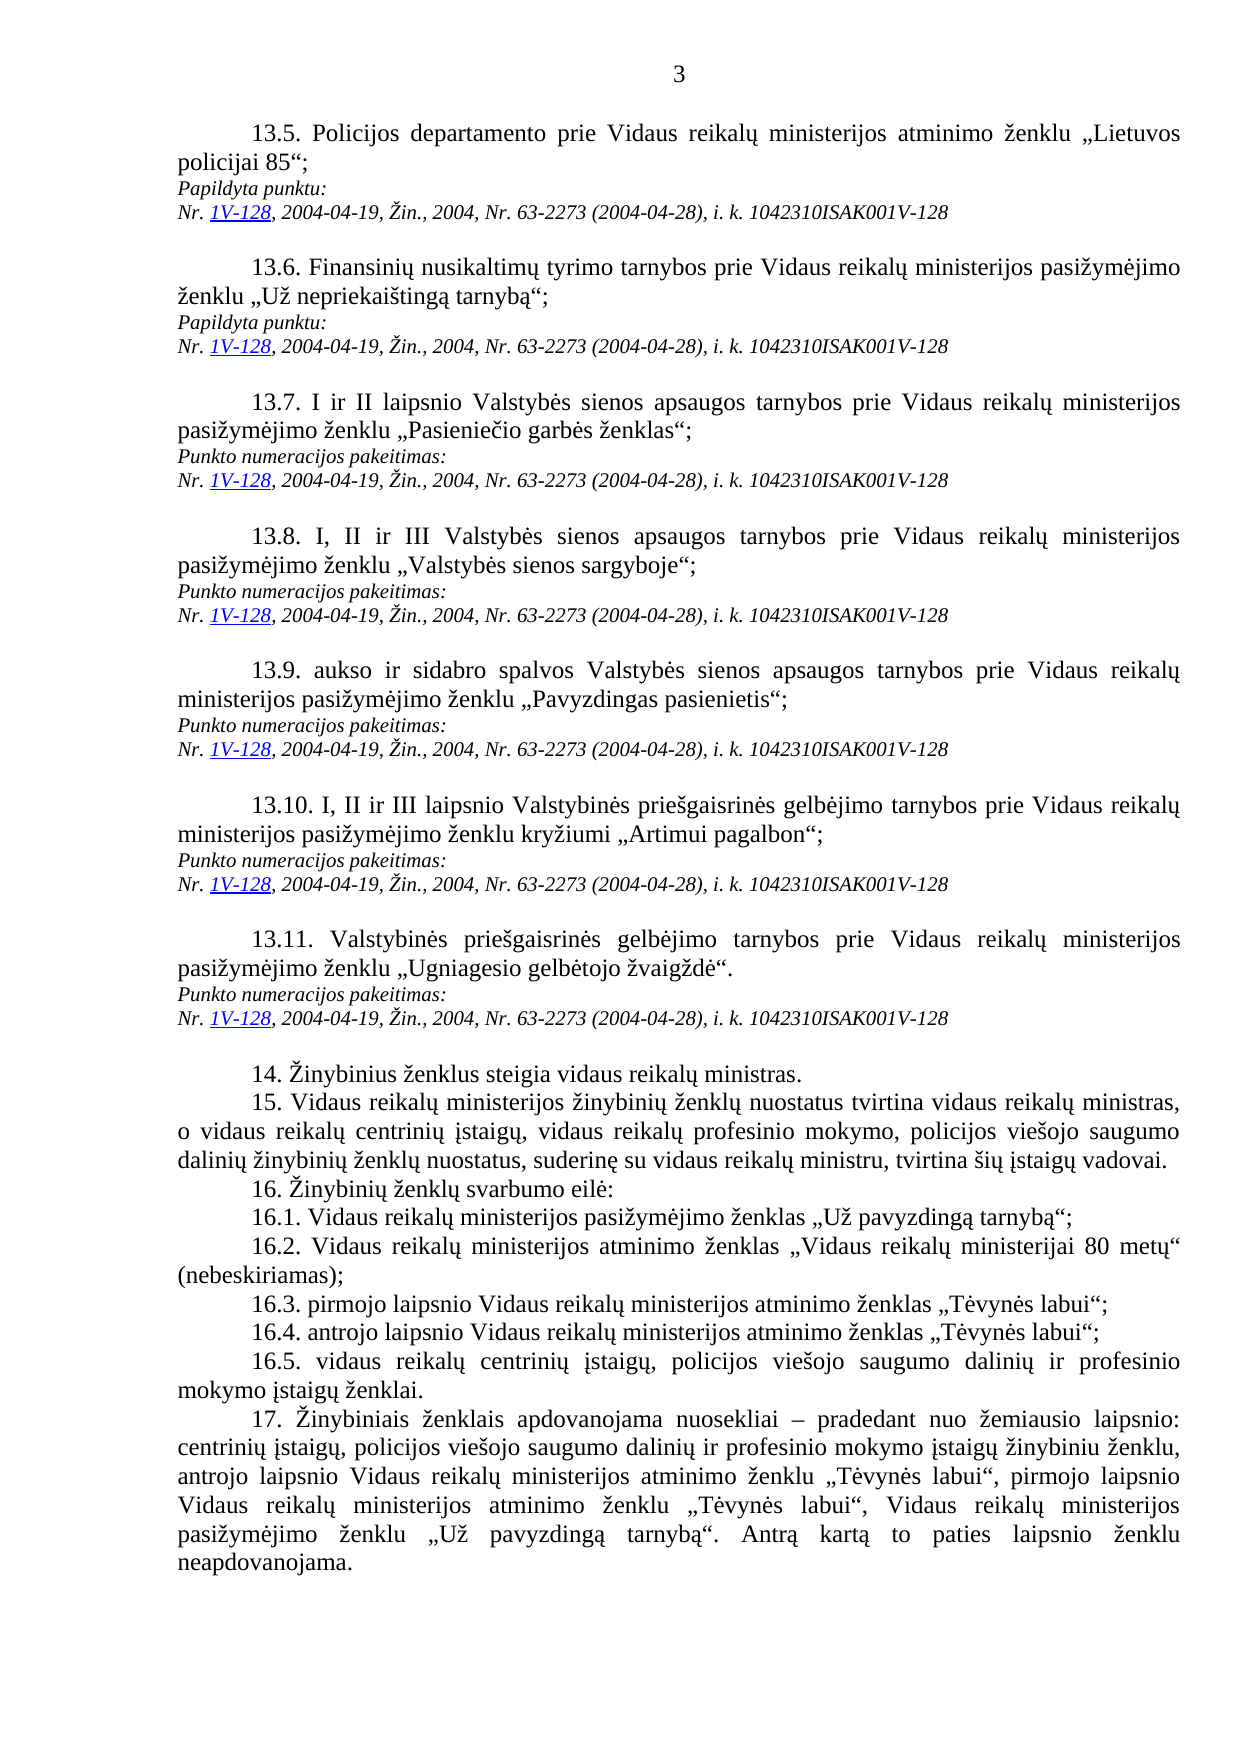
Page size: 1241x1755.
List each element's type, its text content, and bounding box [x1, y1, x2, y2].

text 16.5. vidaus reikalų centrinių įstaigų, policijos viešojo saugumo dalinių ir profesinio mokymo įstaigų ženklai. [177, 1346, 1181, 1404]
text 13.7. I ir II laipsnio Valstybės sienos apsaugos tarnybos prie Vidaus reikalų ministerijos pasižymėjimo ženklu „Pasieniečio garbės ženklas“; [177, 387, 1181, 444]
text Nr. 1V-128, 2004-04-19, Žin., 2004, Nr. 63-2273 (2004-04-28), i. k. 1042310ISAK001V-128 [177, 1006, 1181, 1030]
text Punkto numeracijos pakeitimas: [177, 982, 1181, 1006]
text Nr. 1V-128, 2004-04-19, Žin., 2004, Nr. 63-2273 (2004-04-28), i. k. 1042310ISAK001V-128 [177, 468, 1181, 492]
text 16.2. Vidaus reikalų ministerijos atminimo ženklas „Vidaus reikalų ministerijai 80 metų“ (nebeskiriamas); [177, 1231, 1181, 1289]
text 17. Žinybiniais ženklais apdovanojama nuosekliai – pradedant nuo žemiausio laipsnio: centrinių įstaigų, policijos viešojo saugumo dalinių ir profesinio mokymo įstaigų žinybiniu ženklu, antrojo laipsnio Vidaus reikalų ministerijos atminimo ženklu „Tėvynės labui“, pirmojo laipsnio Vidaus reikalų ministerijos atminimo ženklu „Tėvynės labui“, Vidaus reikalų ministerijos pasižymėjimo ženklu „Už pavyzdingą tarnybą“. Antrą kartą to paties laipsnio ženklu neapdovanojama. [177, 1404, 1181, 1576]
text 13.9. aukso ir sidabro spalvos Valstybės sienos apsaugos tarnybos prie Vidaus reikalų ministerijos pasižymėjimo ženklu „Pavyzdingas pasienietis“; [177, 656, 1181, 713]
text Nr. 1V-128, 2004-04-19, Žin., 2004, Nr. 63-2273 (2004-04-28), i. k. 1042310ISAK001V-128 [177, 334, 1181, 358]
text 13.5. Policijos departamento prie Vidaus reikalų ministerijos atminimo ženklu „Lietuvos policijai 85“; [177, 118, 1181, 176]
text Nr. 1V-128, 2004-04-19, Žin., 2004, Nr. 63-2273 (2004-04-28), i. k. 1042310ISAK001V-128 [177, 603, 1181, 627]
text 13.11. Valstybinės priešgaisrinės gelbėjimo tarnybos prie Vidaus reikalų ministerijos pasižymėjimo ženklu „Ugniagesio gelbėtojo žvaigždė“. [177, 924, 1181, 982]
text Punkto numeracijos pakeitimas: [177, 579, 1181, 603]
text 16. Žinybinių ženklų svarbumo eilė: [177, 1174, 1181, 1202]
text Punkto numeracijos pakeitimas: [177, 713, 1181, 737]
text Nr. 1V-128, 2004-04-19, Žin., 2004, Nr. 63-2273 (2004-04-28), i. k. 1042310ISAK001V-128 [177, 872, 1181, 896]
text Nr. 1V-128, 2004-04-19, Žin., 2004, Nr. 63-2273 (2004-04-28), i. k. 1042310ISAK001V-128 [177, 200, 1181, 224]
text Punkto numeracijos pakeitimas: [177, 444, 1181, 468]
text Punkto numeracijos pakeitimas: [177, 847, 1181, 872]
text Papildyta punktu: [177, 176, 1181, 200]
text 13.10. I, II ir III laipsnio Valstybinės priešgaisrinės gelbėjimo tarnybos prie Vidaus reikalų ministerijos pasižymėjimo ženklu kryžiumi „Artimui pagalbon“; [177, 790, 1181, 847]
text 16.1. Vidaus reikalų ministerijos pasižymėjimo ženklas „Už pavyzdingą tarnybą“; [177, 1202, 1181, 1231]
text Papildyta punktu: [177, 310, 1181, 334]
text 16.4. antrojo laipsnio Vidaus reikalų ministerijos atminimo ženklas „Tėvynės labui“; [177, 1317, 1181, 1346]
text Nr. 1V-128, 2004-04-19, Žin., 2004, Nr. 63-2273 (2004-04-28), i. k. 1042310ISAK001V-128 [177, 737, 1181, 761]
text 14. Žinybinius ženklus steigia vidaus reikalų ministras. [177, 1059, 1181, 1087]
text 13.8. I, II ir III Valstybės sienos apsaugos tarnybos prie Vidaus reikalų ministerijos pasižymėjimo ženklu „Valstybės sienos sargyboje“; [177, 521, 1181, 579]
text 15. Vidaus reikalų ministerijos žinybinių ženklų nuostatus tvirtina vidaus reikalų ministras, o vidaus reikalų centrinių įstaigų, vidaus reikalų profesinio mokymo, policijos viešojo saugumo dalinių žinybinių ženklų nuostatus, suderinę su vidaus reikalų ministru, tvirtina šių įstaigų vadovai. [177, 1087, 1181, 1174]
text 16.3. pirmojo laipsnio Vidaus reikalų ministerijos atminimo ženklas „Tėvynės labui“; [177, 1289, 1181, 1317]
text 13.6. Finansinių nusikaltimų tyrimo tarnybos prie Vidaus reikalų ministerijos pasižymėjimo ženklu „Už nepriekaištingą tarnybą“; [177, 252, 1181, 310]
